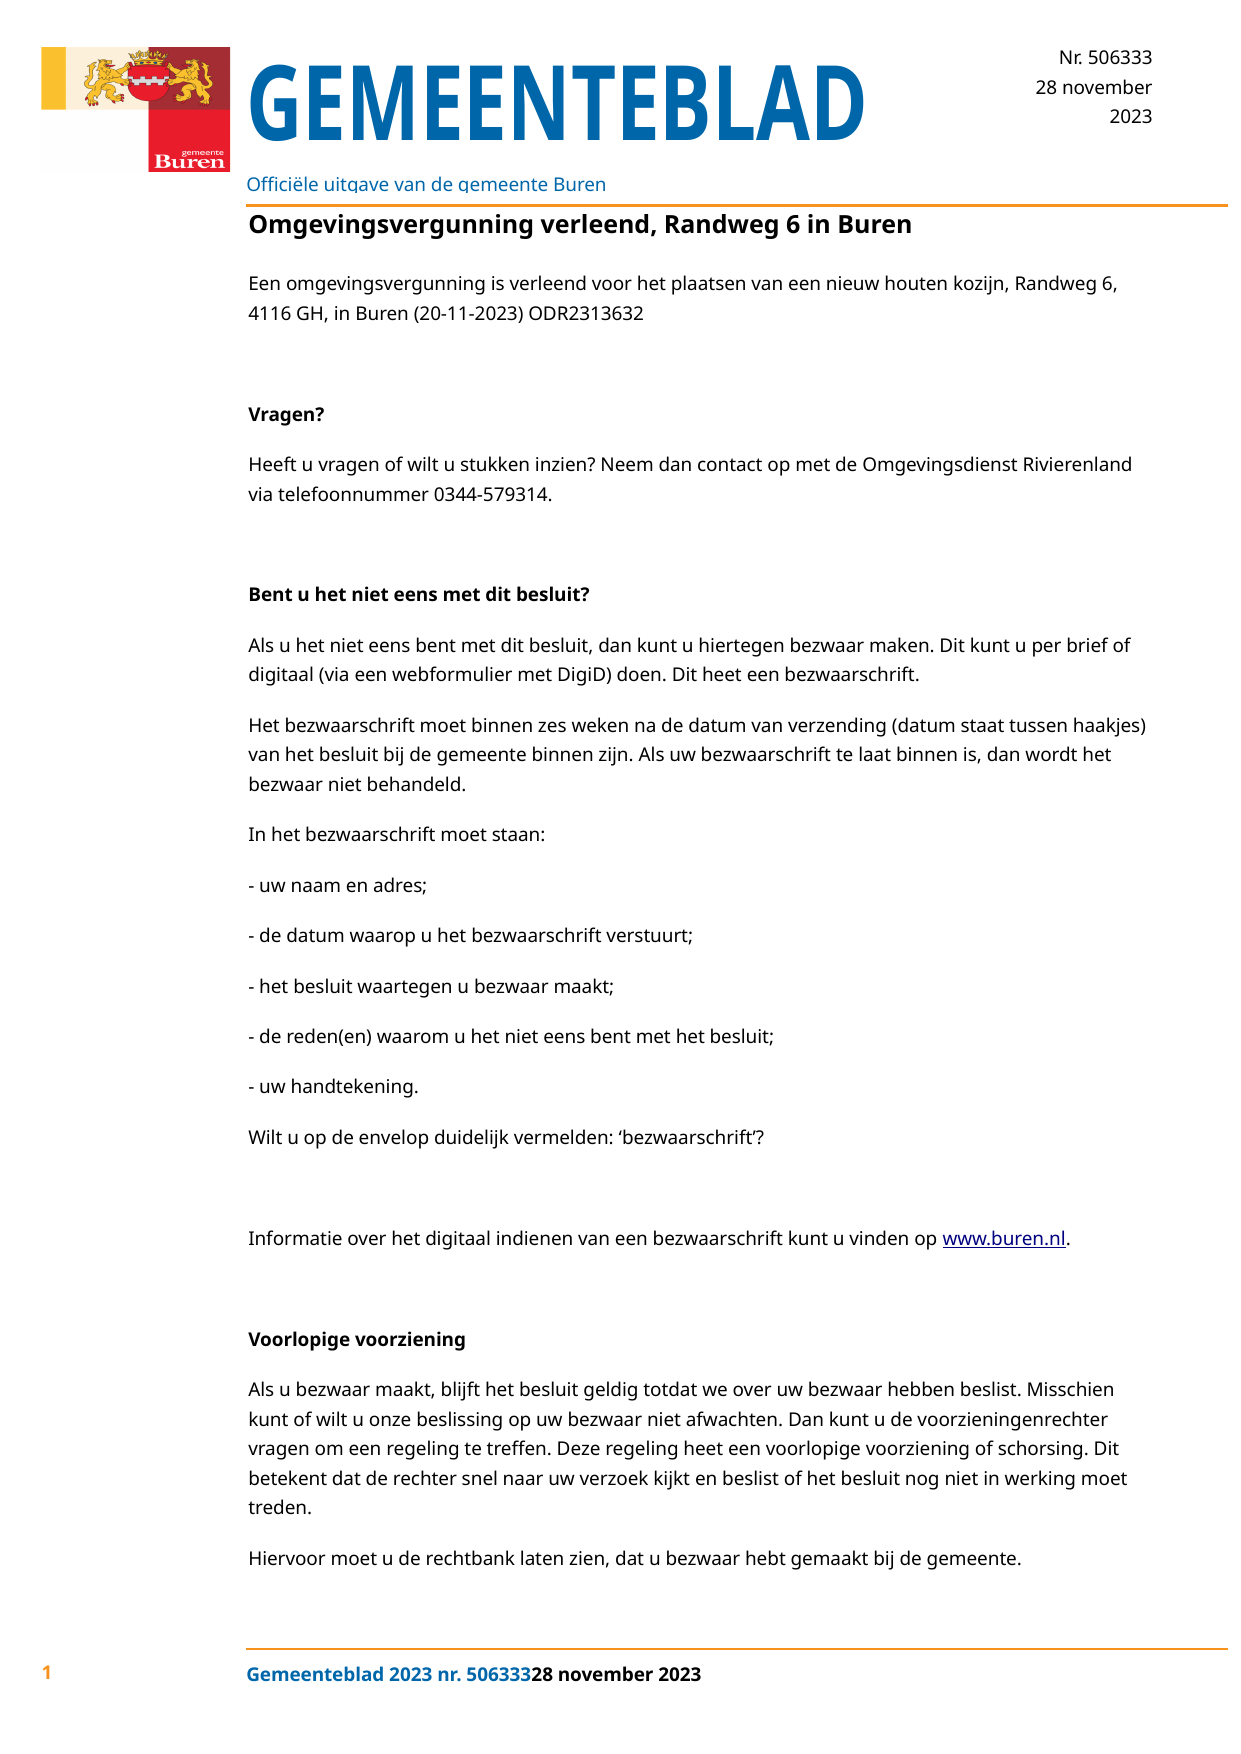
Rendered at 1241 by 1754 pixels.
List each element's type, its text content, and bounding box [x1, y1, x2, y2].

text Informatie over het digitaal indienen van een bezwaarschrift kunt u vinden op www.buren.nl. [248, 1225, 1152, 1251]
text In het bezwaarschrift moet staan: [248, 822, 1152, 847]
text - uw handtekening. [248, 1074, 1152, 1099]
text Heeft u vragen of wilt u stukken inzien? Neem dan contact op met de Omgevingsdienst Rivierenland via telefoonnummer 0344-579314. [248, 451, 1152, 506]
text Als u bezwaar maakt, blijft het besluit geldig totdat we over uw bezwaar hebben beslist. Misschien kunt of wilt u onze beslissing op uw bezwaar niet afwachten. Dan kunt u de voorzieningenrechter vragen om een regeling te treffen. Deze regeling heet een voorlopige voorziening of schorsing. Dit betekent dat de rechter snel naar uw verzoek kijkt en beslist of het besluit nog niet in werking moet treden. [248, 1376, 1152, 1520]
text Omgevingsvergunning verleend, Randweg 6 in Buren [248, 207, 1152, 241]
picture [41, 47, 231, 172]
text Hiervoor moet u de rechtbank laten zien, dat u bezwaar hebt gemaakt bij de gemeente. [248, 1545, 1152, 1571]
text Bent u het niet eens met dit besluit? [248, 582, 1152, 607]
text Wilt u op de envelop duidelijk vermelden: ‘bezwaarschrift’? [248, 1124, 1152, 1150]
text Vragen? [248, 401, 1152, 426]
text - het besluit waartegen u bezwaar maakt; [248, 973, 1152, 998]
text Het bezwaarschrift moet binnen zes weken na de datum van verzending (datum staat tussen haakjes) van het besluit bij de gemeente binnen zijn. Als uw bezwaarschrift te laat binnen is, dan wordt het bezwaar niet behandeld. [248, 712, 1152, 797]
text Een omgevingsvergunning is verleend voor het plaatsen van een nieuw houten kozijn, Randweg 6, 4116 GH, in Buren (20-11-2023) ODR2313632 [248, 270, 1152, 326]
text Als u het niet eens bent met dit besluit, dan kunt u hiertegen bezwaar maken. Dit kunt u per brief of digitaal (via een webformulier met DigiD) doen. Dit heet een bezwaarschrift. [248, 632, 1152, 687]
text - uw naam en adres; [248, 872, 1152, 898]
text - de reden(en) waarom u het niet eens bent met het besluit; [248, 1023, 1152, 1049]
text Voorlopige voorziening [248, 1326, 1152, 1351]
text - de datum waarop u het bezwaarschrift verstuurt; [248, 922, 1152, 948]
